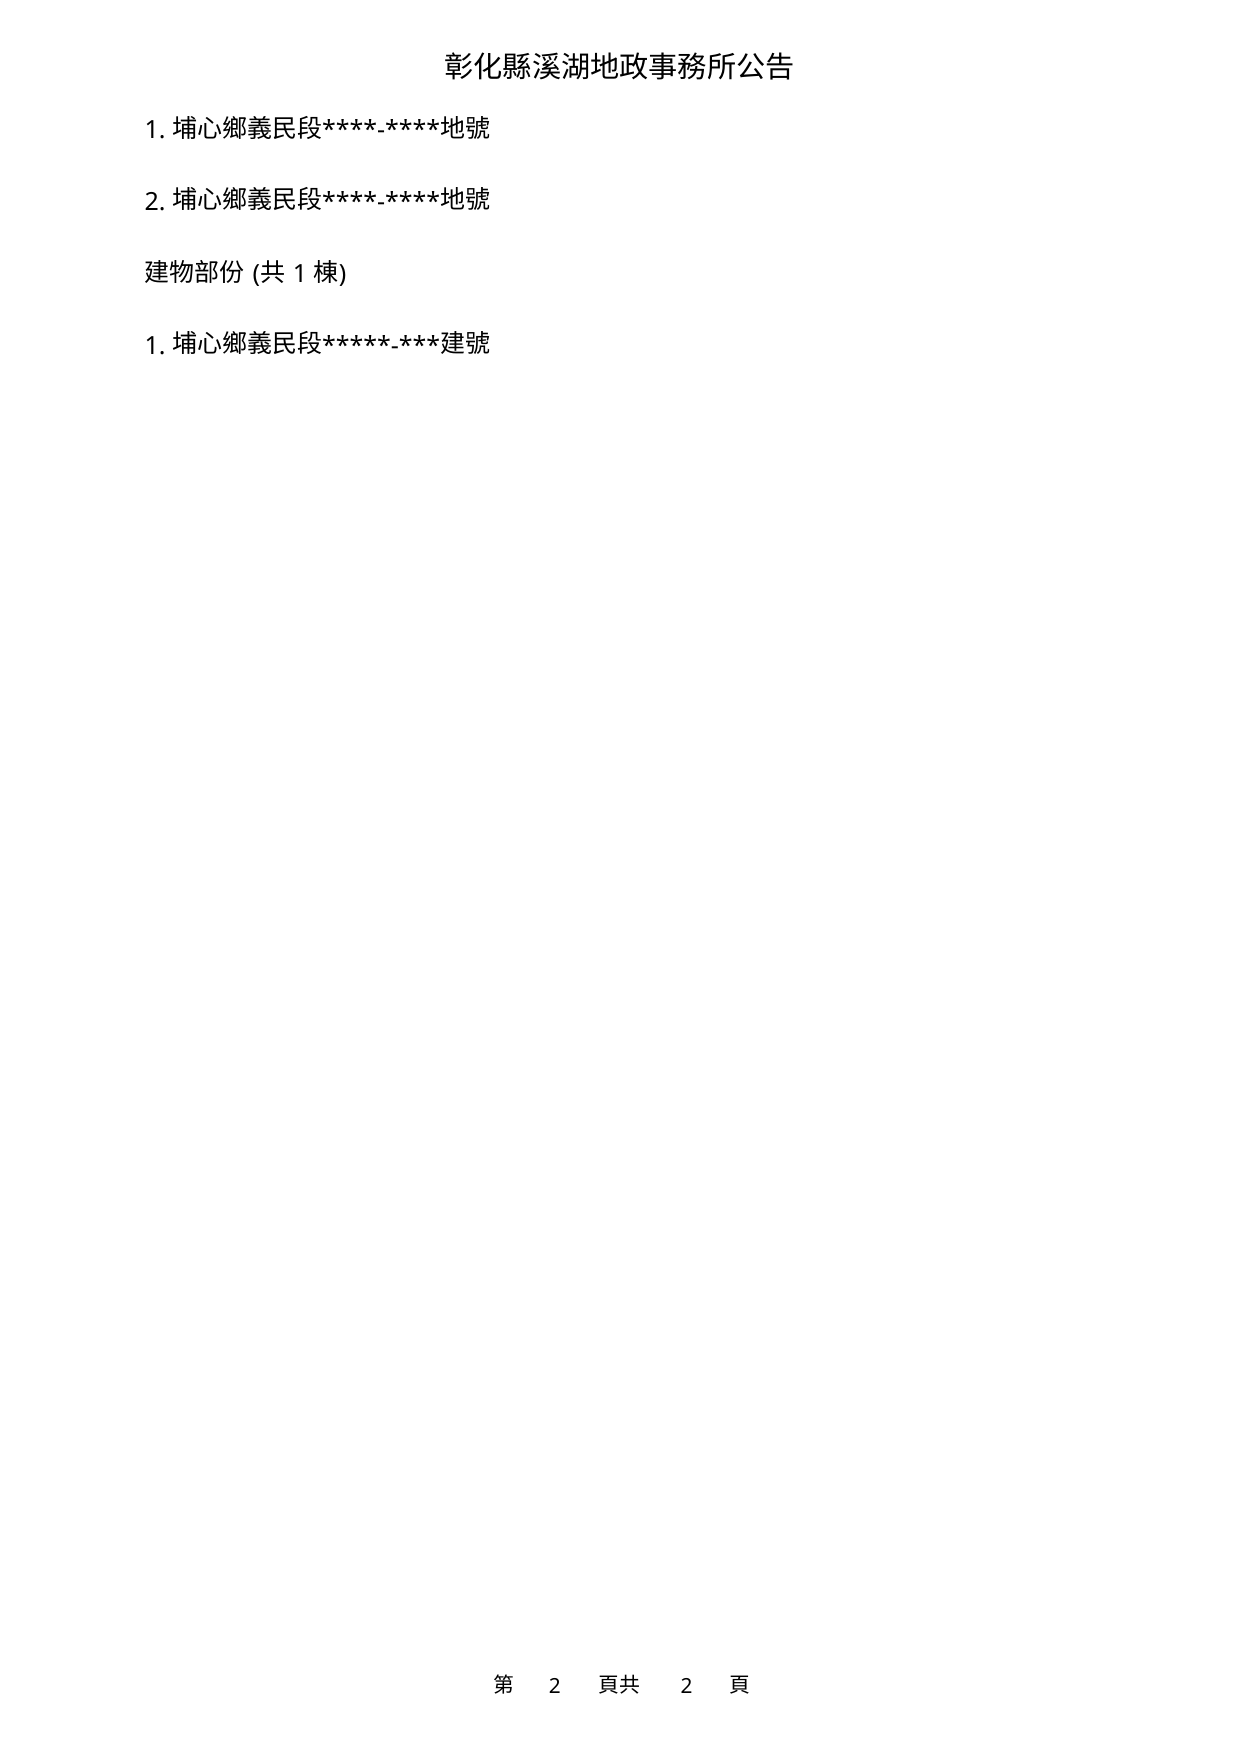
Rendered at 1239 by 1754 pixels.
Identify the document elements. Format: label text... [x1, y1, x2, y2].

table_header [760, 0, 1177, 41]
table_cell [0, 95, 62, 166]
table_cell 頁 [720, 1665, 760, 1705]
table_cell 第 [483, 1665, 523, 1705]
table_cell [1177, 166, 1239, 238]
table_cell [0, 239, 62, 310]
table_header [524, 0, 585, 41]
table_header [720, 0, 760, 41]
table_cell [1177, 239, 1239, 310]
table_cell [0, 1665, 62, 1705]
table_cell 彰化縣溪湖地政事務所公告 [62, 41, 1177, 94]
table_header [585, 0, 653, 41]
table_header [0, 0, 62, 41]
table_cell 1. 埔心鄉義民段*****-***建號 [62, 310, 1177, 382]
table_cell [62, 1665, 483, 1705]
table_cell [1177, 1665, 1239, 1705]
table_header [483, 0, 523, 41]
table_cell [1177, 41, 1239, 94]
table_cell 2 [653, 1665, 719, 1705]
table_cell [0, 310, 62, 382]
table_cell 2. 埔心鄉義民段****-****地號 [62, 166, 1177, 238]
table_cell [760, 1665, 1177, 1705]
table_cell [585, 383, 653, 1665]
table_cell [653, 383, 719, 1665]
table_cell 2 [524, 1665, 585, 1705]
table_cell [1177, 383, 1239, 1665]
table_cell [1177, 310, 1239, 382]
table_cell [62, 383, 483, 1665]
table_header [653, 0, 719, 41]
table_cell 頁共 [585, 1665, 653, 1705]
table_cell 1. 埔心鄉義民段****-****地號 [62, 95, 1177, 166]
table_cell [0, 166, 62, 238]
table_cell 建物部份 (共 1 棟) [62, 239, 1177, 310]
table_cell [483, 383, 523, 1665]
table_cell [524, 383, 585, 1665]
table_cell [1177, 95, 1239, 166]
table_cell [0, 41, 62, 94]
table_cell [720, 383, 760, 1665]
table_header [62, 0, 483, 41]
table_cell [760, 383, 1177, 1665]
table_cell [0, 383, 62, 1665]
table_header [1177, 0, 1239, 41]
